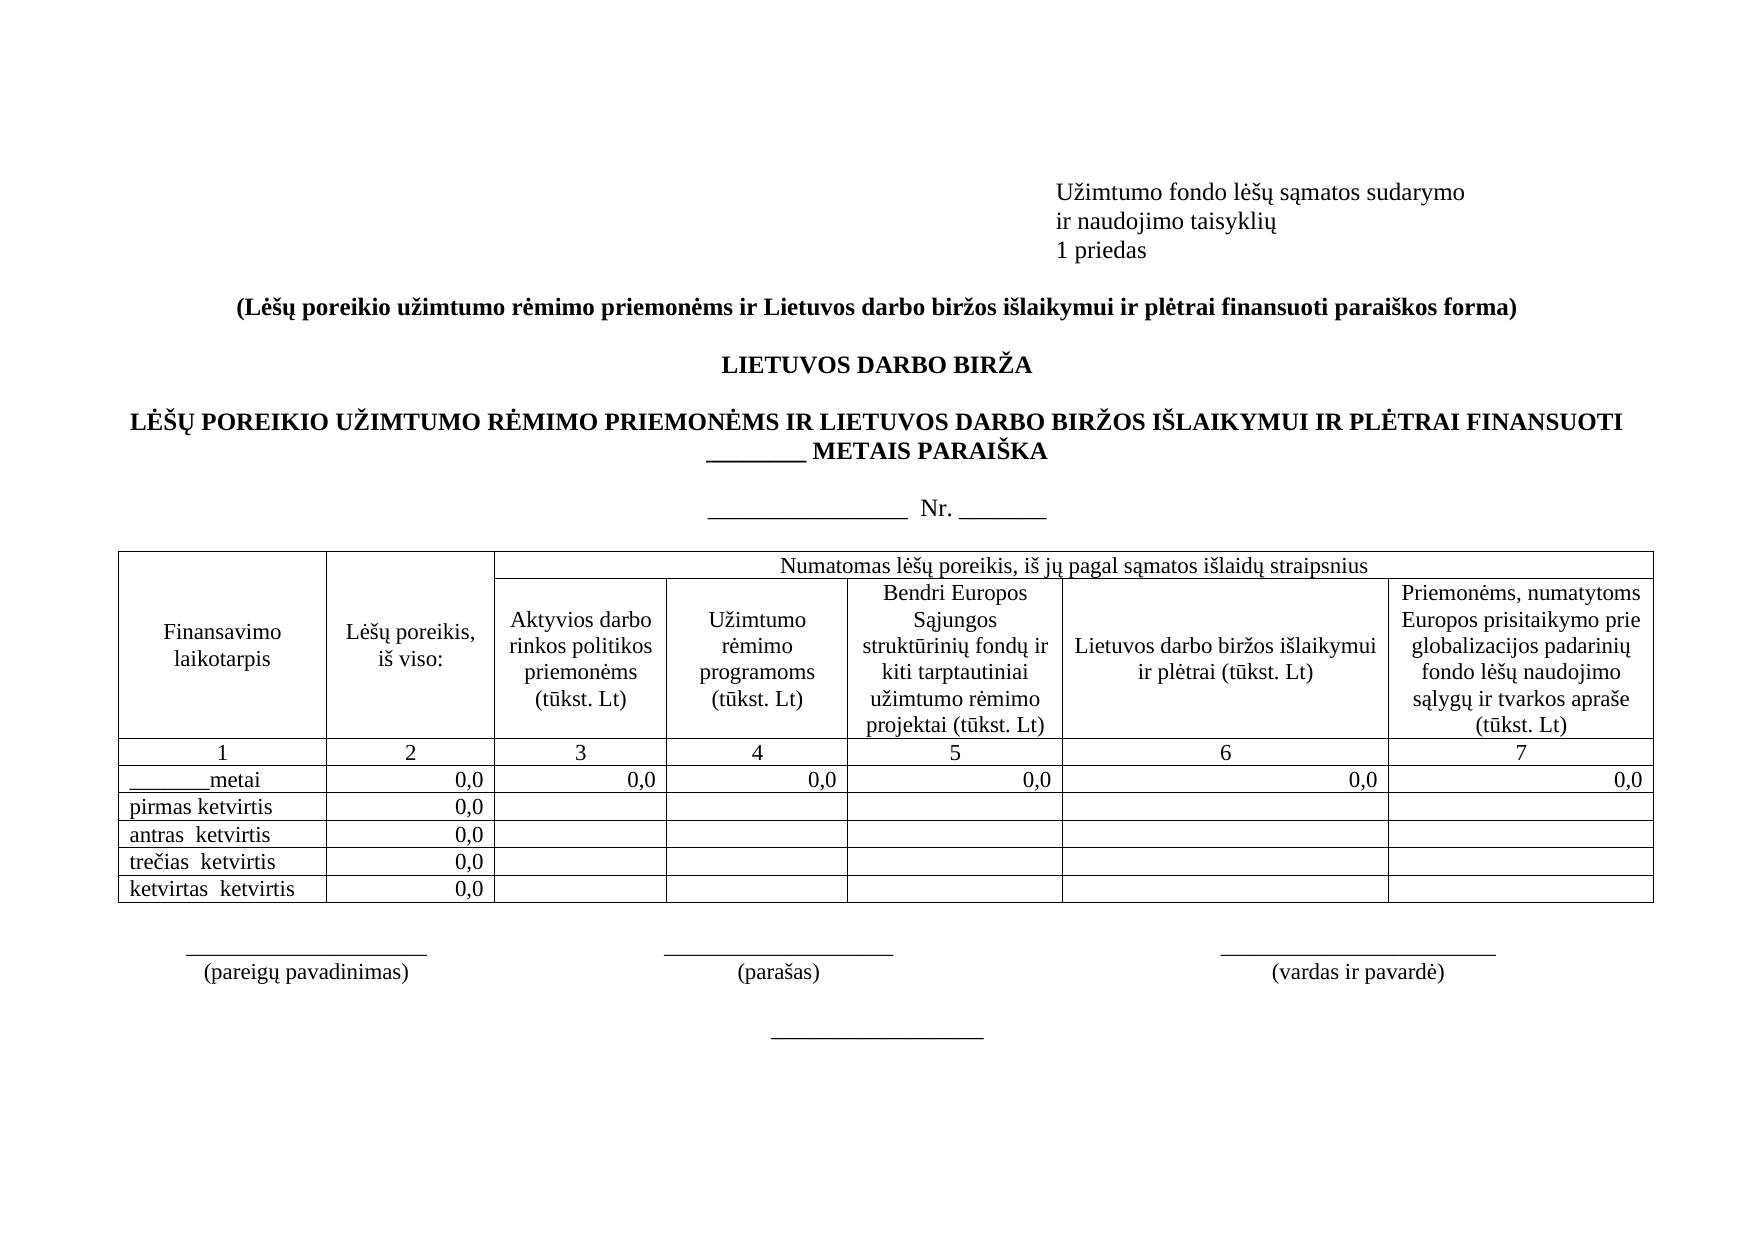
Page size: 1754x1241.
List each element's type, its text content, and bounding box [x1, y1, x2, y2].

table_cell 7 [1389, 739, 1653, 765]
table_cell 0,0 [1063, 766, 1388, 792]
text 1 priedas [1056, 235, 1636, 263]
table_cell 0,0 [327, 821, 494, 847]
table_cell Priemonėms, numatytoms Europos prisitaikymo prie globalizacijos padarinių fondo lėšų naudojimo sąlygų ir tvarkos apraše (tūkst. Lt) [1389, 579, 1653, 737]
table_cell Aktyvios darbo rinkos politikos priemonėms (tūkst. Lt) [495, 579, 666, 737]
table_cell 0,0 [327, 793, 494, 820]
table_cell 5 [848, 739, 1062, 765]
table_cell [667, 821, 847, 847]
table_cell 0,0 [327, 876, 494, 902]
table_cell 0,0 [1389, 766, 1653, 792]
table_cell 1 [119, 739, 326, 765]
text Užimtumo fondo lėšų sąmatos sudarymo [1056, 177, 1636, 206]
table_cell [667, 793, 847, 820]
table_cell [1389, 848, 1653, 874]
table_cell ketvirtas ketvirtis [119, 876, 326, 902]
table_cell [1063, 876, 1388, 902]
table_cell antras ketvirtis [119, 821, 326, 847]
table_cell 0,0 [848, 766, 1062, 792]
table_cell [1389, 876, 1653, 902]
table_cell [1063, 793, 1388, 820]
text _________________ [118, 1013, 1636, 1042]
table_cell Bendri Europos Sąjungos struktūrinių fondų ir kiti tarptautiniai užimtumo rėmimo projektai (tūkst. Lt) [848, 579, 1062, 737]
table_header Lėšų poreikis, iš viso: [327, 552, 494, 737]
table_cell [1063, 821, 1388, 847]
table_header Finansavimo laikotarpis [119, 552, 326, 737]
table_cell [495, 821, 666, 847]
table_cell 0,0 [495, 766, 666, 792]
table_cell Užimtumo rėmimo programoms (tūkst. Lt) [667, 579, 847, 737]
table_cell [495, 848, 666, 874]
text ir naudojimo taisyklių [1056, 206, 1636, 235]
table_cell [848, 876, 1062, 902]
table_cell 0,0 [667, 766, 847, 792]
table_cell [848, 848, 1062, 874]
text ________________ Nr. _______ [118, 493, 1636, 522]
table_cell 0,0 [327, 766, 494, 792]
text LĖŠŲ POREIKIO UŽIMTUMO RĖMIMO PRIEMONĖMS IR LIETUVOS DARBO BIRŽOS IŠLAIKYMUI IR PLĖTRAI FINANSUOTI ________ METAIS PARAIŠKA [118, 407, 1636, 465]
table_cell [1389, 821, 1653, 847]
table_cell [495, 793, 666, 820]
table_header _____________________ (pareigų pavadinimas) [118, 932, 494, 984]
table_header ____________________ (parašas) [495, 932, 1062, 984]
table_cell [495, 876, 666, 902]
text (Lėšų poreikio užimtumo rėmimo priemonėms ir Lietuvos darbo biržos išlaikymui ir plėtrai finansuoti paraiškos forma) [118, 292, 1636, 321]
table_cell [848, 793, 1062, 820]
table_cell 6 [1063, 739, 1388, 765]
table_cell pirmas ketvirtis [119, 793, 326, 820]
table_header ________________________ (vardas ir pavardė) [1063, 932, 1654, 984]
table_cell 2 [327, 739, 494, 765]
table_cell [1389, 793, 1653, 820]
table_cell [848, 821, 1062, 847]
table_cell 3 [495, 739, 666, 765]
table_cell [667, 848, 847, 874]
table_cell trečias ketvirtis [119, 848, 326, 874]
table_cell [1063, 848, 1388, 874]
table_header Numatomas lėšų poreikis, iš jų pagal sąmatos išlaidų straipsnius [495, 552, 1653, 578]
table_cell [667, 876, 847, 902]
table_cell Lietuvos darbo biržos išlaikymui ir plėtrai (tūkst. Lt) [1063, 579, 1388, 737]
table_cell 4 [667, 739, 847, 765]
table_cell _______metai [119, 766, 326, 792]
table_cell 0,0 [327, 848, 494, 874]
text LIETUVOS DARBO BIRŽA [118, 350, 1636, 378]
